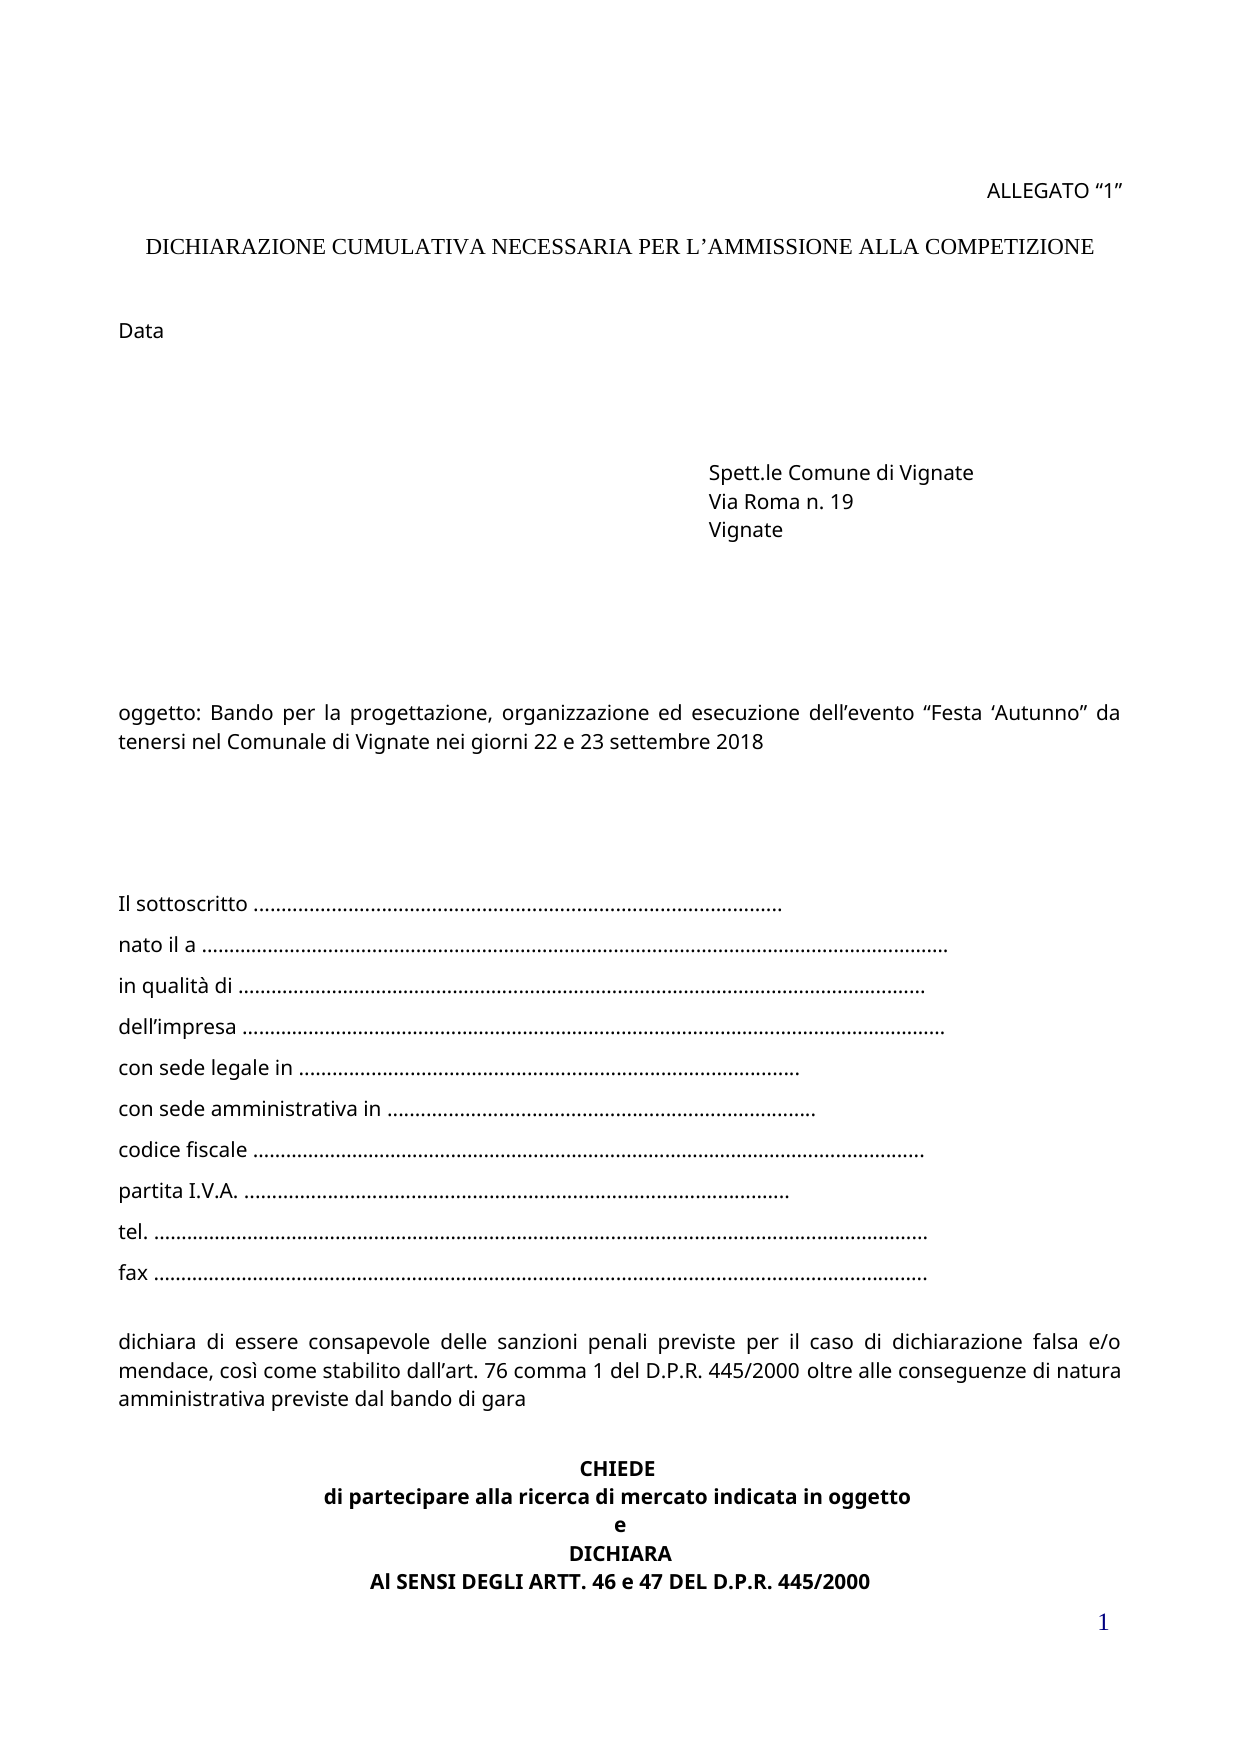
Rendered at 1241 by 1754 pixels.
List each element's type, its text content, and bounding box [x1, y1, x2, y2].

text oggetto: Bando per la progettazione, organizzazione ed esecuzione dell’evento “Festa ‘Autunno” da tenersi nel Comunale di Vignate nei giorni 22 e 23 settembre 2018 [118, 698, 1122, 755]
text dell’impresa ……………………………………………………………………………………..………………………… [118, 1012, 1122, 1041]
text di partecipare alla ricerca di mercato indicata in oggetto [118, 1482, 1122, 1511]
text con sede legale in .......................................................................................... [118, 1053, 1122, 1082]
text nato il a ………………………………………………………………………………………………………………………. [118, 931, 1122, 959]
text CHIEDE [118, 1454, 1122, 1482]
text dichiara di essere consapevole delle sanzioni penali previste per il caso di dichiarazione falsa e/o mendace, così come stabilito dall’art. 76 comma 1 del D.P.R. 445/2000 oltre alle conseguenze di natura amministrativa previste dal bando di gara [118, 1327, 1122, 1413]
text Vignate [118, 515, 1122, 544]
text in qualità di …………………………………………...……………………………………….……………….......... [118, 971, 1122, 1000]
text ALLEGATO “1” [561, 176, 1122, 204]
text Il sottoscritto ............................................................................................... [118, 889, 1122, 918]
text codice fiscale ………………………………………………………………………………………....................... [118, 1135, 1122, 1164]
text Al SENSI DEGLI ARTT. 46 e 47 DEL D.P.R. 445/2000 [118, 1567, 1122, 1596]
text fax …………………………………………………………….…................................................................... [118, 1258, 1122, 1286]
text con sede amministrativa in ............................................................................. [118, 1094, 1122, 1123]
text Via Roma n. 19 [118, 487, 1122, 515]
text Spett.le Comune di Vignate [118, 458, 1122, 487]
text partita I.V.A. .................................................................................................. [118, 1176, 1122, 1204]
text Data [118, 316, 1122, 345]
text DICHIARAZIONE CUMULATIVA NECESSARIA PER L’AMMISSIONE ALLA COMPETIZIONE [118, 233, 1122, 259]
text DICHIARA [118, 1539, 1122, 1567]
text e [118, 1511, 1122, 1539]
text tel. ……………………………….………………………………................................................................... [118, 1217, 1122, 1246]
